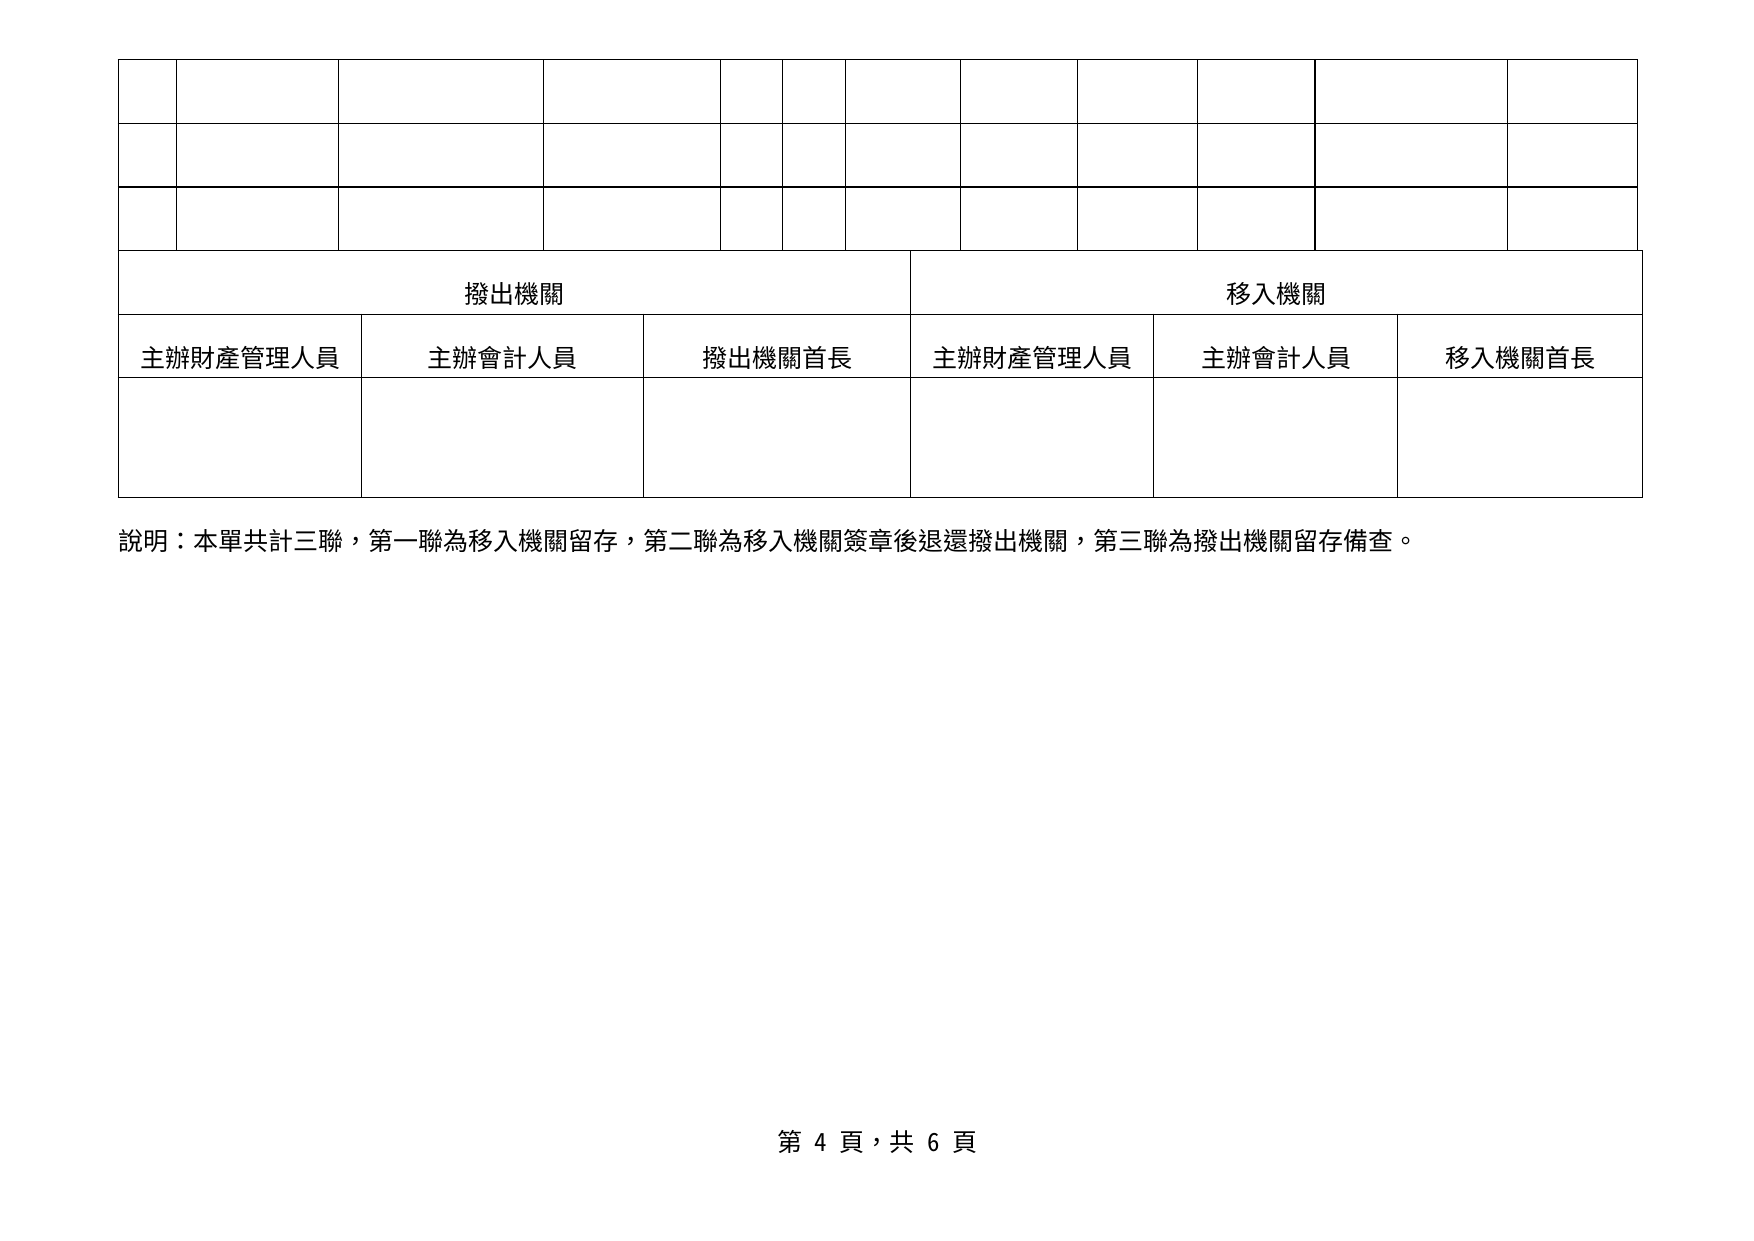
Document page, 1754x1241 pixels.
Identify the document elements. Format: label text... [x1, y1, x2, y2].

text 說明：本單共計三聯，第一聯為移入機關留存，第二聯為移入機關簽章後退還撥出機關，第三聯為撥出機關留存備查。 [118, 498, 1636, 560]
table_cell [961, 188, 1077, 250]
table_cell [846, 124, 960, 186]
table_cell [961, 60, 1077, 123]
table_cell 撥出機關首長 [644, 315, 910, 377]
table_cell [119, 60, 176, 123]
table_cell [1638, 123, 1643, 186]
table_cell 主辦會計人員 [1154, 315, 1397, 377]
table_cell [783, 188, 845, 250]
table_cell [1316, 124, 1507, 186]
table_cell [362, 378, 643, 497]
table_cell [177, 124, 338, 186]
table_cell [911, 378, 1153, 497]
table_cell [1316, 60, 1507, 123]
table_cell [846, 188, 960, 250]
table_cell [544, 60, 720, 123]
table_cell [1078, 188, 1197, 250]
table_cell [544, 124, 720, 186]
table_cell 移入機關首長 [1398, 315, 1642, 377]
table_cell [1508, 124, 1637, 186]
table_cell 撥出機關 [119, 251, 910, 313]
table_cell [339, 60, 543, 123]
table_cell [339, 124, 543, 186]
table_cell 主辦財產管理人員 [911, 315, 1153, 377]
table_cell [644, 378, 910, 497]
table_cell [339, 188, 543, 250]
table_cell [783, 60, 845, 123]
table_cell [1638, 59, 1643, 123]
table_cell [177, 60, 338, 123]
table_cell 移入機關 [911, 251, 1642, 313]
table_cell [544, 188, 720, 250]
table_cell [119, 188, 176, 250]
table_cell [1154, 378, 1397, 497]
table_cell 主辦財產管理人員 [119, 315, 361, 377]
table_cell [1316, 188, 1507, 250]
table_cell [721, 124, 782, 186]
table_cell [119, 378, 361, 497]
table_cell [1508, 60, 1637, 123]
table_cell [1508, 188, 1637, 250]
table_cell [783, 124, 845, 186]
table_cell [1078, 124, 1197, 186]
table_cell [961, 124, 1077, 186]
table_cell [1198, 124, 1314, 186]
table_cell [846, 60, 960, 123]
table_cell [1078, 60, 1197, 123]
table_cell [721, 188, 782, 250]
table_cell [721, 60, 782, 123]
table_cell [1198, 60, 1314, 123]
table_cell [119, 124, 176, 186]
table_cell 主辦會計人員 [362, 315, 643, 377]
table_cell [1638, 186, 1643, 250]
table_cell [1398, 378, 1642, 497]
table_cell [177, 188, 338, 250]
table_cell [1198, 188, 1314, 250]
